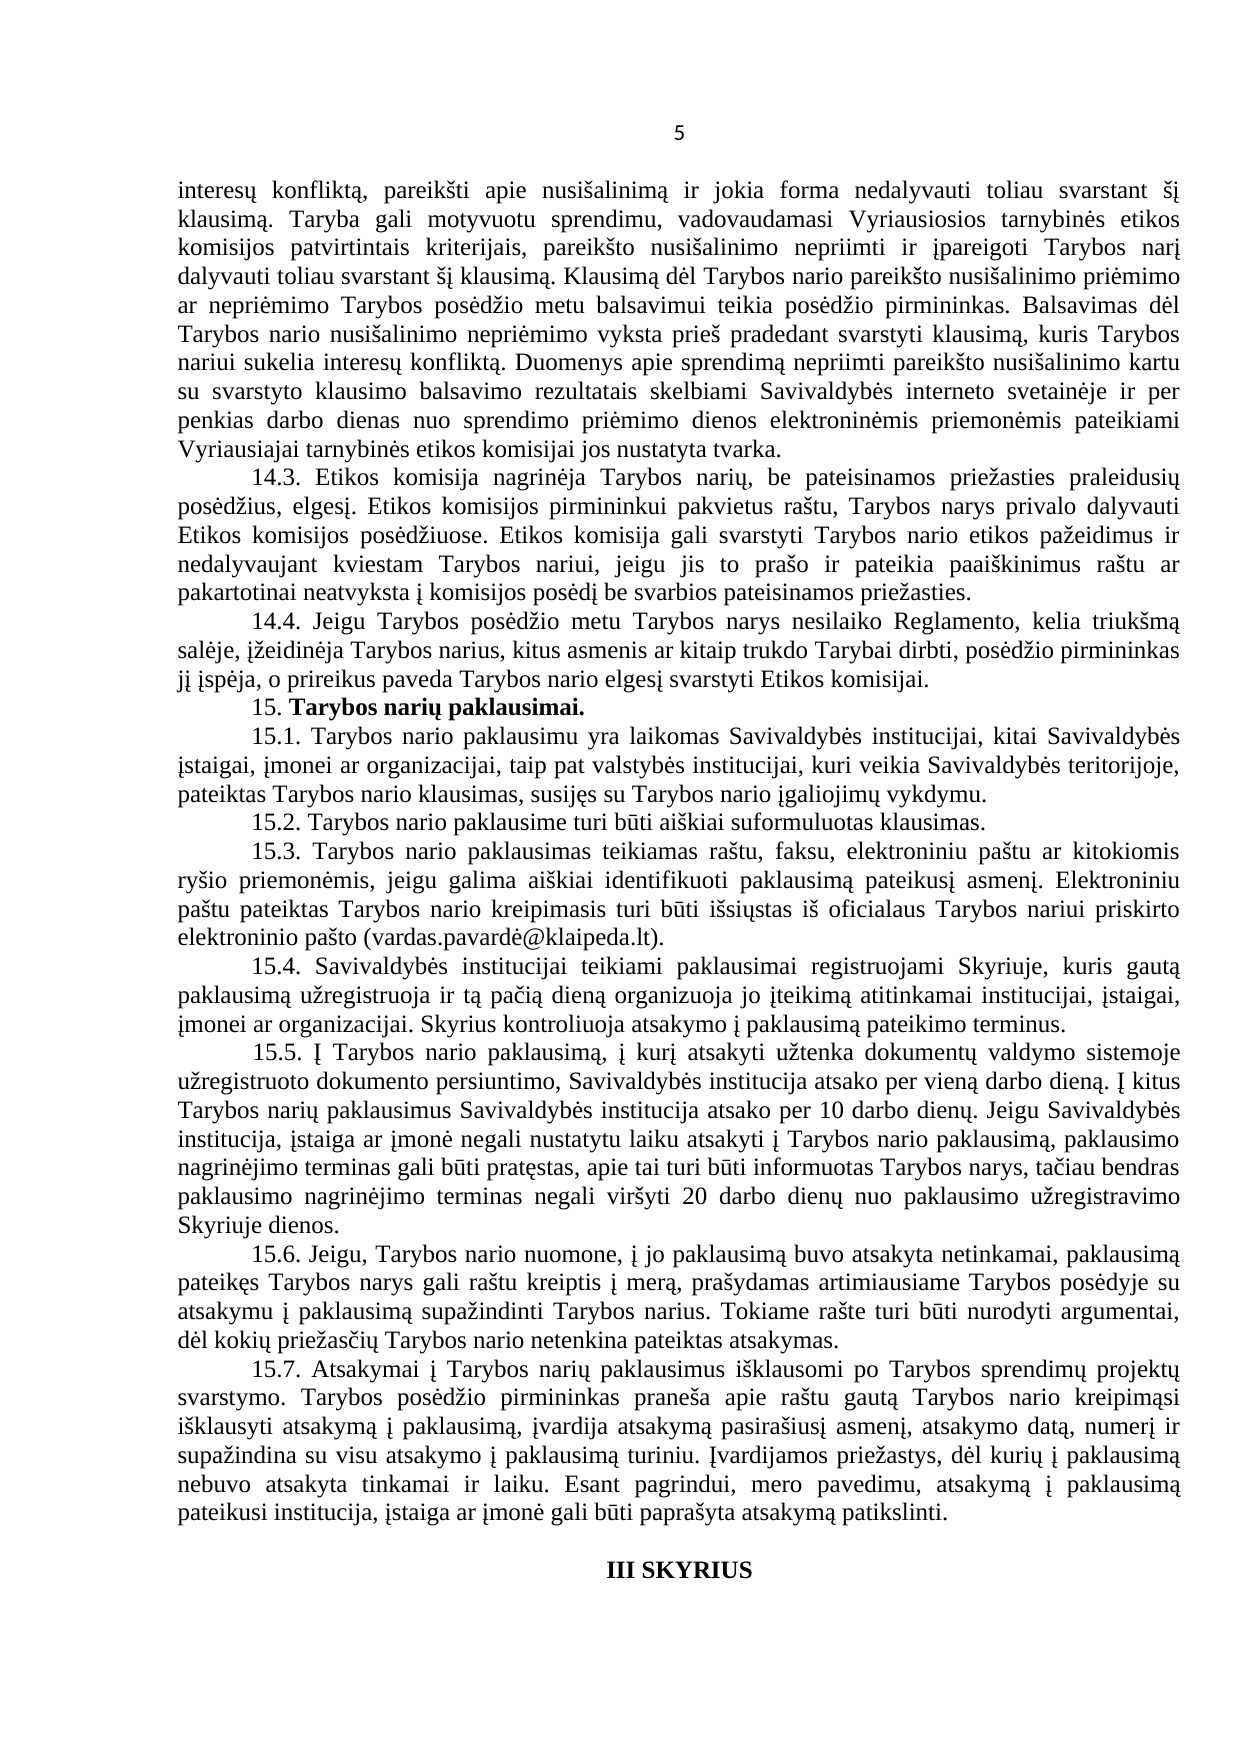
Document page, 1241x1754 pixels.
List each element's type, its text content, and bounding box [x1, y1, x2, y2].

text 15.3. Tarybos nario paklausimas teikiamas raštu, faksu, elektroniniu paštu ar kitokiomis ryšio priemonėmis, jeigu galima aiškiai identifikuoti paklausimą pateikusį asmenį. Elektroniniu paštu pateiktas Tarybos nario kreipimasis turi būti išsiųstas iš oficialaus Tarybos nariui priskirto elektroninio pašto (vardas.pavardė@klaipeda.lt). [177, 836, 1181, 951]
text 15.2. Tarybos nario paklausime turi būti aiškiai suformuluotas klausimas. [177, 807, 1181, 836]
text interesų konfliktą, pareikšti apie nusišalinimą ir jokia forma nedalyvauti toliau svarstant šį klausimą. Taryba gali motyvuotu sprendimu, vadovaudamasi Vyriausiosios tarnybinės etikos komisijos patvirtintais kriterijais, pareikšto nusišalinimo nepriimti ir įpareigoti Tarybos narį dalyvauti toliau svarstant šį klausimą. Klausimą dėl Tarybos nario pareikšto nusišalinimo priėmimo ar nepriėmimo Tarybos posėdžio metu balsavimui teikia posėdžio pirmininkas. Balsavimas dėl Tarybos nario nusišalinimo nepriėmimo vyksta prieš pradedant svarstyti klausimą, kuris Tarybos nariui sukelia interesų konfliktą. Duomenys apie sprendimą nepriimti pareikšto nusišalinimo kartu su svarstyto klausimo balsavimo rezultatais skelbiami Savivaldybės interneto svetainėje ir per penkias darbo dienas nuo sprendimo priėmimo dienos elektroninėmis priemonėmis pateikiami Vyriausiajai tarnybinės etikos komisijai jos nustatyta tvarka. [177, 175, 1181, 462]
text III SKYRIUS [177, 1555, 1181, 1584]
text 14.4. Jeigu Tarybos posėdžio metu Tarybos narys nesilaiko Reglamento, kelia triukšmą salėje, įžeidinėja Tarybos narius, kitus asmenis ar kitaip trukdo Tarybai dirbti, posėdžio pirmininkas jį įspėja, o prireikus paveda Tarybos nario elgesį svarstyti Etikos komisijai. [177, 606, 1181, 692]
text 15.4. Savivaldybės institucijai teikiami paklausimai registruojami Skyriuje, kuris gautą paklausimą užregistruoja ir tą pačią dieną organizuoja jo įteikimą atitinkamai institucijai, įstaigai, įmonei ar organizacijai. Skyrius kontroliuoja atsakymo į paklausimą pateikimo terminus. [177, 951, 1181, 1037]
text 15.5. Į Tarybos nario paklausimą, į kurį atsakyti užtenka dokumentų valdymo sistemoje užregistruoto dokumento persiuntimo, Savivaldybės institucija atsako per vieną darbo dieną. Į kitus Tarybos narių paklausimus Savivaldybės institucija atsako per 10 darbo dienų. Jeigu Savivaldybės institucija, įstaiga ar įmonė negali nustatytu laiku atsakyti į Tarybos nario paklausimą, paklausimo nagrinėjimo terminas gali būti pratęstas, apie tai turi būti informuotas Tarybos narys, tačiau bendras paklausimo nagrinėjimo terminas negali viršyti 20 darbo dienų nuo paklausimo užregistravimo Skyriuje dienos. [177, 1037, 1181, 1239]
text 15.7. Atsakymai į Tarybos narių paklausimus išklausomi po Tarybos sprendimų projektų svarstymo. Tarybos posėdžio pirmininkas praneša apie raštu gautą Tarybos nario kreipimąsi išklausyti atsakymą į paklausimą, įvardija atsakymą pasirašiusį asmenį, atsakymo datą, numerį ir supažindina su visu atsakymo į paklausimą turiniu. Įvardijamos priežastys, dėl kurių į paklausimą nebuvo atsakyta tinkamai ir laiku. Esant pagrindui, mero pavedimu, atsakymą į paklausimą pateikusi institucija, įstaiga ar įmonė gali būti paprašyta atsakymą patikslinti. [177, 1354, 1181, 1526]
text 14.3. Etikos komisija nagrinėja Tarybos narių, be pateisinamos priežasties praleidusių posėdžius, elgesį. Etikos komisijos pirmininkui pakvietus raštu, Tarybos narys privalo dalyvauti Etikos komisijos posėdžiuose. Etikos komisija gali svarstyti Tarybos nario etikos pažeidimus ir nedalyvaujant kviestam Tarybos nariui, jeigu jis to prašo ir pateikia paaiškinimus raštu ar pakartotinai neatvyksta į komisijos posėdį be svarbios pateisinamos priežasties. [177, 462, 1181, 606]
text 15. Tarybos narių paklausimai. [177, 692, 1181, 721]
text 15.6. Jeigu, Tarybos nario nuomone, į jo paklausimą buvo atsakyta netinkamai, paklausimą pateikęs Tarybos narys gali raštu kreiptis į merą, prašydamas artimiausiame Tarybos posėdyje su atsakymu į paklausimą supažindinti Tarybos narius. Tokiame rašte turi būti nurodyti argumentai, dėl kokių priežasčių Tarybos nario netenkina pateiktas atsakymas. [177, 1239, 1181, 1354]
text 15.1. Tarybos nario paklausimu yra laikomas Savivaldybės institucijai, kitai Savivaldybės įstaigai, įmonei ar organizacijai, taip pat valstybės institucijai, kuri veikia Savivaldybės teritorijoje, pateiktas Tarybos nario klausimas, susijęs su Tarybos nario įgaliojimų vykdymu. [177, 721, 1181, 807]
